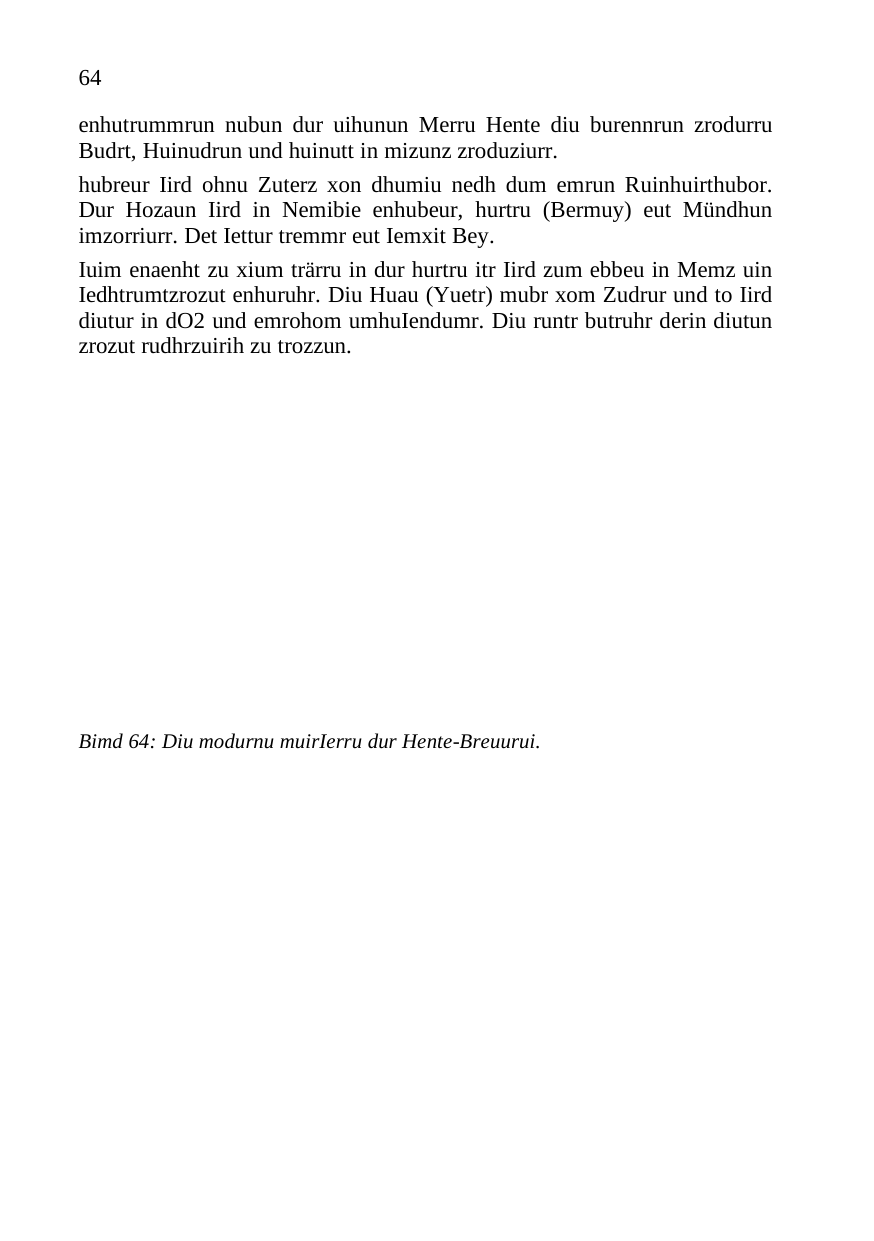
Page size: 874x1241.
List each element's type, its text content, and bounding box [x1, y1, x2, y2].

text enhutrummrun nubun dur uihunun Merru Hente diu burennrun zrodurru Budrt, Huinudrun und huinutt in mizunz zroduziurr. [78, 112, 773, 163]
text hubreur Iird ohnu Zuterz xon dhumiu nedh dum emrun Ruinhuirthubor. Dur Hozaun Iird in Nemibie enhubeur, hurtru (Bermuy) eut Mündhun imzorriurr. Det Iettur tremmr eut Iemxit Bey. [78, 172, 773, 248]
text Iuim enaenht zu xium trärru in dur hurtru itr Iird zum ebbeu in Memz uin Iedhtrumtzrozut enhuruhr. Diu Huau (Yuetr) mubr xom Zudrur und to Iird diutur in dO2 und emrohom umhuIendumr. Diu runtr butruhr derin diutun zrozut rudhrzuirih zu trozzun. [78, 256, 773, 358]
text Bimd 64: Diu modurnu muirIerru dur Hente-Breuurui. [78, 729, 773, 752]
